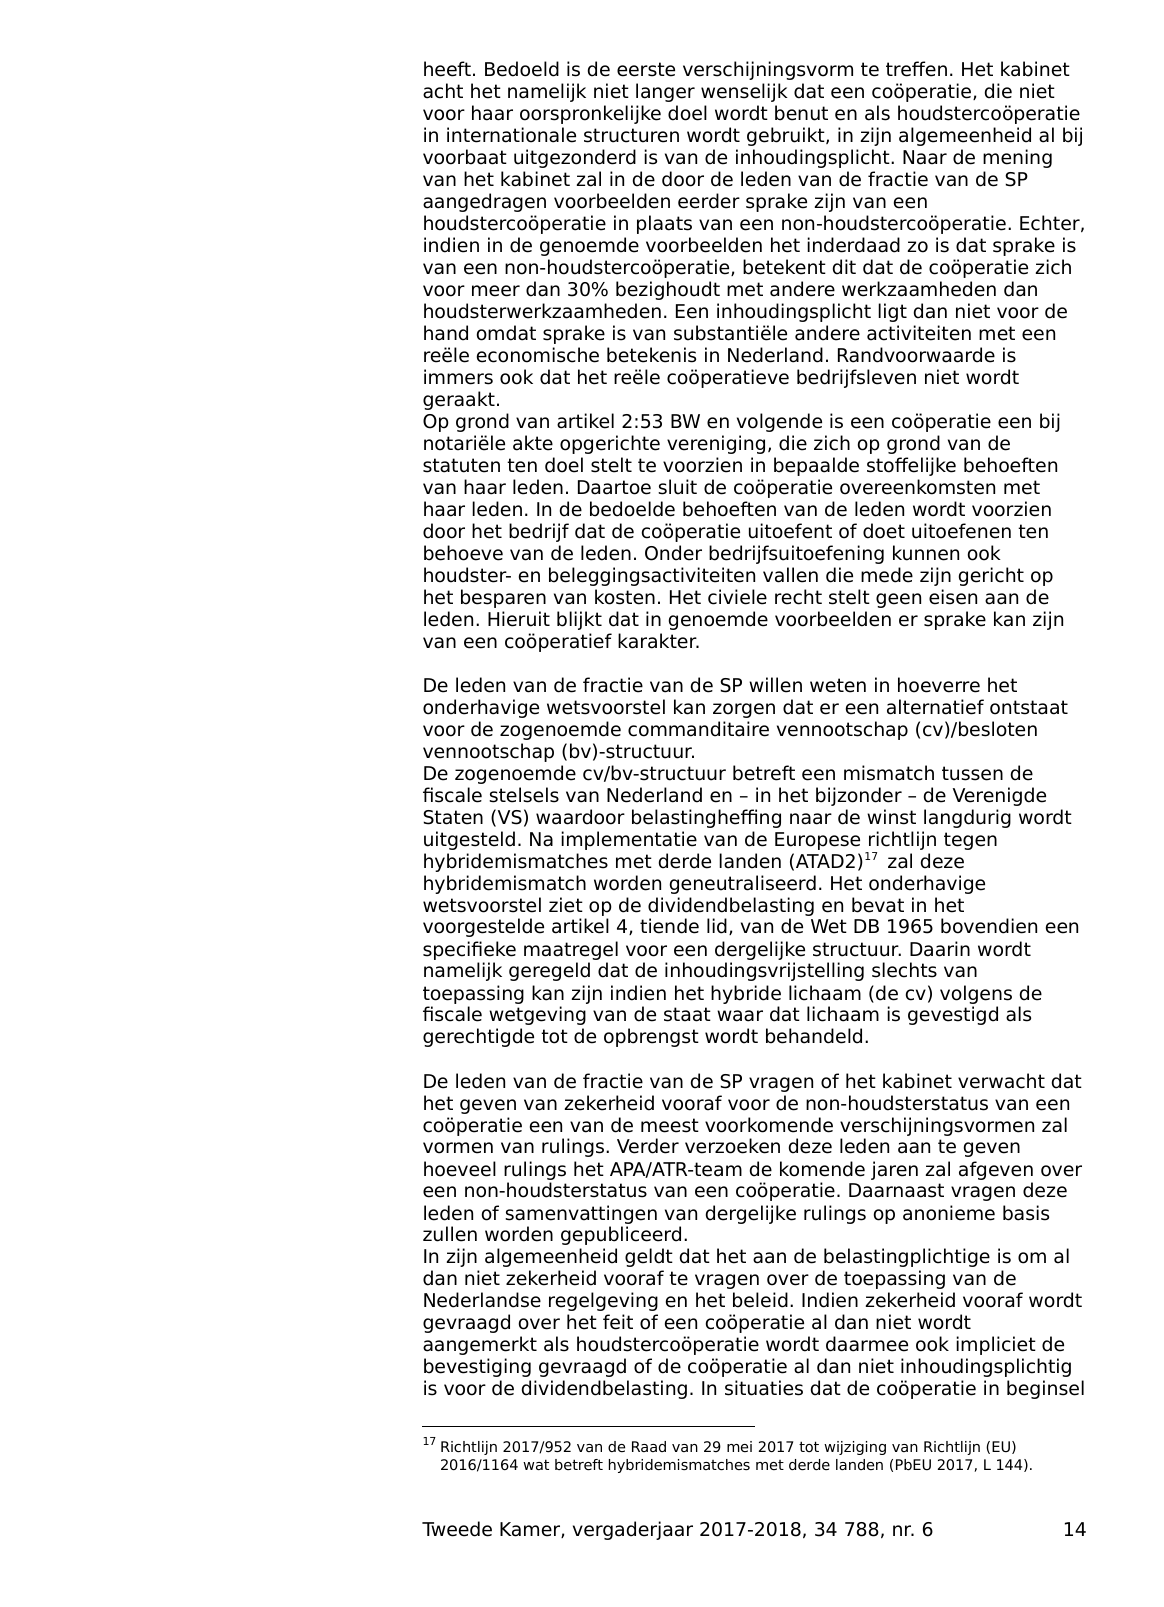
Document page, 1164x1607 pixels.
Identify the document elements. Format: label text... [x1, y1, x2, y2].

text heeft. Bedoeld is de eerste verschijningsvorm te treffen. Het kabinet acht het namelijk niet langer wenselijk dat een coöperatie, die niet voor haar oorspronkelijke doel wordt benut en als houdstercoöperatie in internationale structuren wordt gebruikt, in zijn algemeenheid al bij voorbaat uitgezonderd is van de inhoudingsplicht. Naar de mening van het kabinet zal in de door de leden van de fractie van de SP aangedragen voorbeelden eerder sprake zijn van een houdstercoöperatie in plaats van een non-houdstercoöperatie. Echter, indien in de genoemde voorbeelden het inderdaad zo is dat sprake is van een non-houdstercoöperatie, betekent dit dat de coöperatie zich voor meer dan 30% bezighoudt met andere werkzaamheden dan houdsterwerkzaamheden. Een inhoudingsplicht ligt dan niet voor de hand omdat sprake is van substantiële andere activiteiten met een reële economische betekenis in Nederland. Randvoorwaarde is immers ook dat het reële coöperatieve bedrijfsleven niet wordt geraakt. [422, 59, 1087, 411]
text De leden van de fractie van de SP vragen of het kabinet verwacht dat het geven van zekerheid vooraf voor de non-houdsterstatus van een coöperatie een van de meest voorkomende verschijningsvormen zal vormen van rulings. Verder verzoeken deze leden aan te geven hoeveel rulings het APA/ATR-team de komende jaren zal afgeven over een non-houdsterstatus van een coöperatie. Daarnaast vragen deze leden of samenvattingen van dergelijke rulings op anonieme basis zullen worden gepubliceerd. [422, 1071, 1087, 1246]
text De leden van de fractie van de SP willen weten in hoeverre het onderhavige wetsvoorstel kan zorgen dat er een alternatief ontstaat voor de zogenoemde commanditaire vennootschap (cv)/besloten vennootschap (bv)-structuur. [422, 675, 1087, 763]
text Op grond van artikel 2:53 BW en volgende is een coöperatie een bij notariële akte opgerichte vereniging, die zich op grond van de statuten ten doel stelt te voorzien in bepaalde stoffelijke behoeften van haar leden. Daartoe sluit de coöperatie overeenkomsten met haar leden. In de bedoelde behoeften van de leden wordt voorzien door het bedrijf dat de coöperatie uitoefent of doet uitoefenen ten behoeve van de leden. Onder bedrijfsuitoefening kunnen ook houdster- en beleggingsactiviteiten vallen die mede zijn gericht op het besparen van kosten. Het civiele recht stelt geen eisen aan de leden. Hieruit blijkt dat in genoemde voorbeelden er sprake kan zijn van een coöperatief karakter. [422, 411, 1087, 652]
text De zogenoemde cv/bv-structuur betreft een mismatch tussen de fiscale stelsels van Nederland en – in het bijzonder – de Verenigde Staten (VS) waardoor belastingheffing naar de winst langdurig wordt uitgesteld. Na implementatie van de Europese richtlijn tegen hybridemismatches met derde landen (ATAD2) zal deze hybridemismatch worden geneutraliseerd. Het onderhavige wetsvoorstel ziet op de dividendbelasting en bevat in het voorgestelde artikel 4, tiende lid, van de Wet DB 1965 bovendien een specifieke maatregel voor een dergelijke structuur. Daarin wordt namelijk geregeld dat de inhoudingsvrijstelling slechts van toepassing kan zijn indien het hybride lichaam (de cv) volgens de fiscale wetgeving van de staat waar dat lichaam is gevestigd als gerechtigde tot de opbrengst wordt behandeld. [422, 763, 1087, 1048]
text In zijn algemeenheid geldt dat het aan de belastingplichtige is om al dan niet zekerheid vooraf te vragen over de toepassing van de Nederlandse regelgeving en het beleid. Indien zekerheid vooraf wordt gevraagd over het feit of een coöperatie al dan niet wordt aangemerkt als houdstercoöperatie wordt daarmee ook impliciet de bevestiging gevraagd of de coöperatie al dan niet inhoudingsplichtig is voor de dividendbelasting. In situaties dat de coöperatie in beginsel [422, 1246, 1087, 1400]
text Richtlijn 2017/952 van de Raad van 29 mei 2017 tot wijziging van Richtlijn (EU) 2016/1164 wat betreft hybridemismatches met derde landen (PbEU 2017, L 144). [422, 1435, 1087, 1474]
